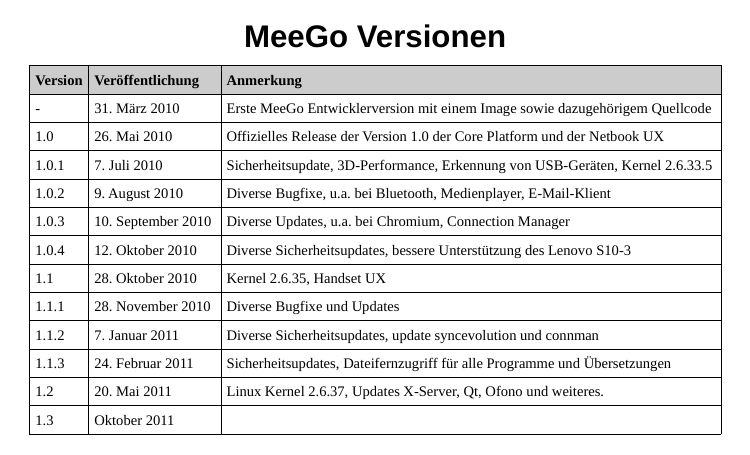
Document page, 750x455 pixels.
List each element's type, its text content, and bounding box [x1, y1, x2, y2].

table_cell 7. Januar 2011 [89, 321, 221, 349]
table_cell 1.3 [30, 406, 88, 434]
table_cell 7. Juli 2010 [89, 151, 221, 179]
table_cell 1.0 [30, 123, 88, 150]
table_cell Diverse Bugfixe, u.a. bei Bluetooth, Medienplayer, E-Mail-Klient [222, 180, 721, 207]
table_cell 26. Mai 2010 [89, 123, 221, 150]
table_cell 20. Mai 2011 [89, 378, 221, 405]
table_cell 1.1.3 [30, 350, 88, 377]
table_cell - [30, 95, 88, 122]
table_cell Sicherheitsupdate, 3D-Performance, Erkennung von USB-Geräten, Kernel 2.6.33.5 [222, 151, 721, 179]
table_cell Erste MeeGo Entwicklerversion mit einem Image sowie dazugehörigem Quellcode [222, 95, 721, 122]
table_cell 1.2 [30, 378, 88, 405]
table_cell Diverse Sicherheitsupdates, update syncevolution und connman [222, 321, 721, 349]
table_cell 24. Februar 2011 [89, 350, 221, 377]
table_cell Linux Kernel 2.6.37, Updates X-Server, Qt, Ofono und weiteres. [222, 378, 721, 405]
table_cell Diverse Sicherheitsupdates, bessere Unterstützung des Lenovo S10-3 [222, 236, 721, 264]
table_header Veröffentlichung [89, 66, 221, 94]
table_cell 31. März 2010 [89, 95, 221, 122]
table_cell 1.1 [30, 265, 88, 292]
table_cell Diverse Updates, u.a. bei Chromium, Connection Manager [222, 208, 721, 235]
table_cell 12. Oktober 2010 [89, 236, 221, 264]
table_cell 1.1.1 [30, 293, 88, 320]
table_cell Oktober 2011 [89, 406, 221, 434]
table_cell 9. August 2010 [89, 180, 221, 207]
table_cell Offizielles Release der Version 1.0 der Core Platform und der Netbook UX [222, 123, 721, 150]
table_cell [222, 406, 721, 434]
table_cell 28. November 2010 [89, 293, 221, 320]
table_cell 10. September 2010 [89, 208, 221, 235]
table_cell 1.0.1 [30, 151, 88, 179]
table_header Version [30, 66, 88, 94]
table_header Anmerkung [222, 66, 721, 94]
table_cell 1.1.2 [30, 321, 88, 349]
table_cell 1.0.2 [30, 180, 88, 207]
table_cell 1.0.3 [30, 208, 88, 235]
text MeeGo Versionen [29, 18, 721, 54]
table_cell Diverse Bugfixe und Updates [222, 293, 721, 320]
table_cell Kernel 2.6.35, Handset UX [222, 265, 721, 292]
table_cell 28. Oktober 2010 [89, 265, 221, 292]
table_cell Sicherheitsupdates, Dateifernzugriff für alle Programme und Übersetzungen [222, 350, 721, 377]
table_cell 1.0.4 [30, 236, 88, 264]
